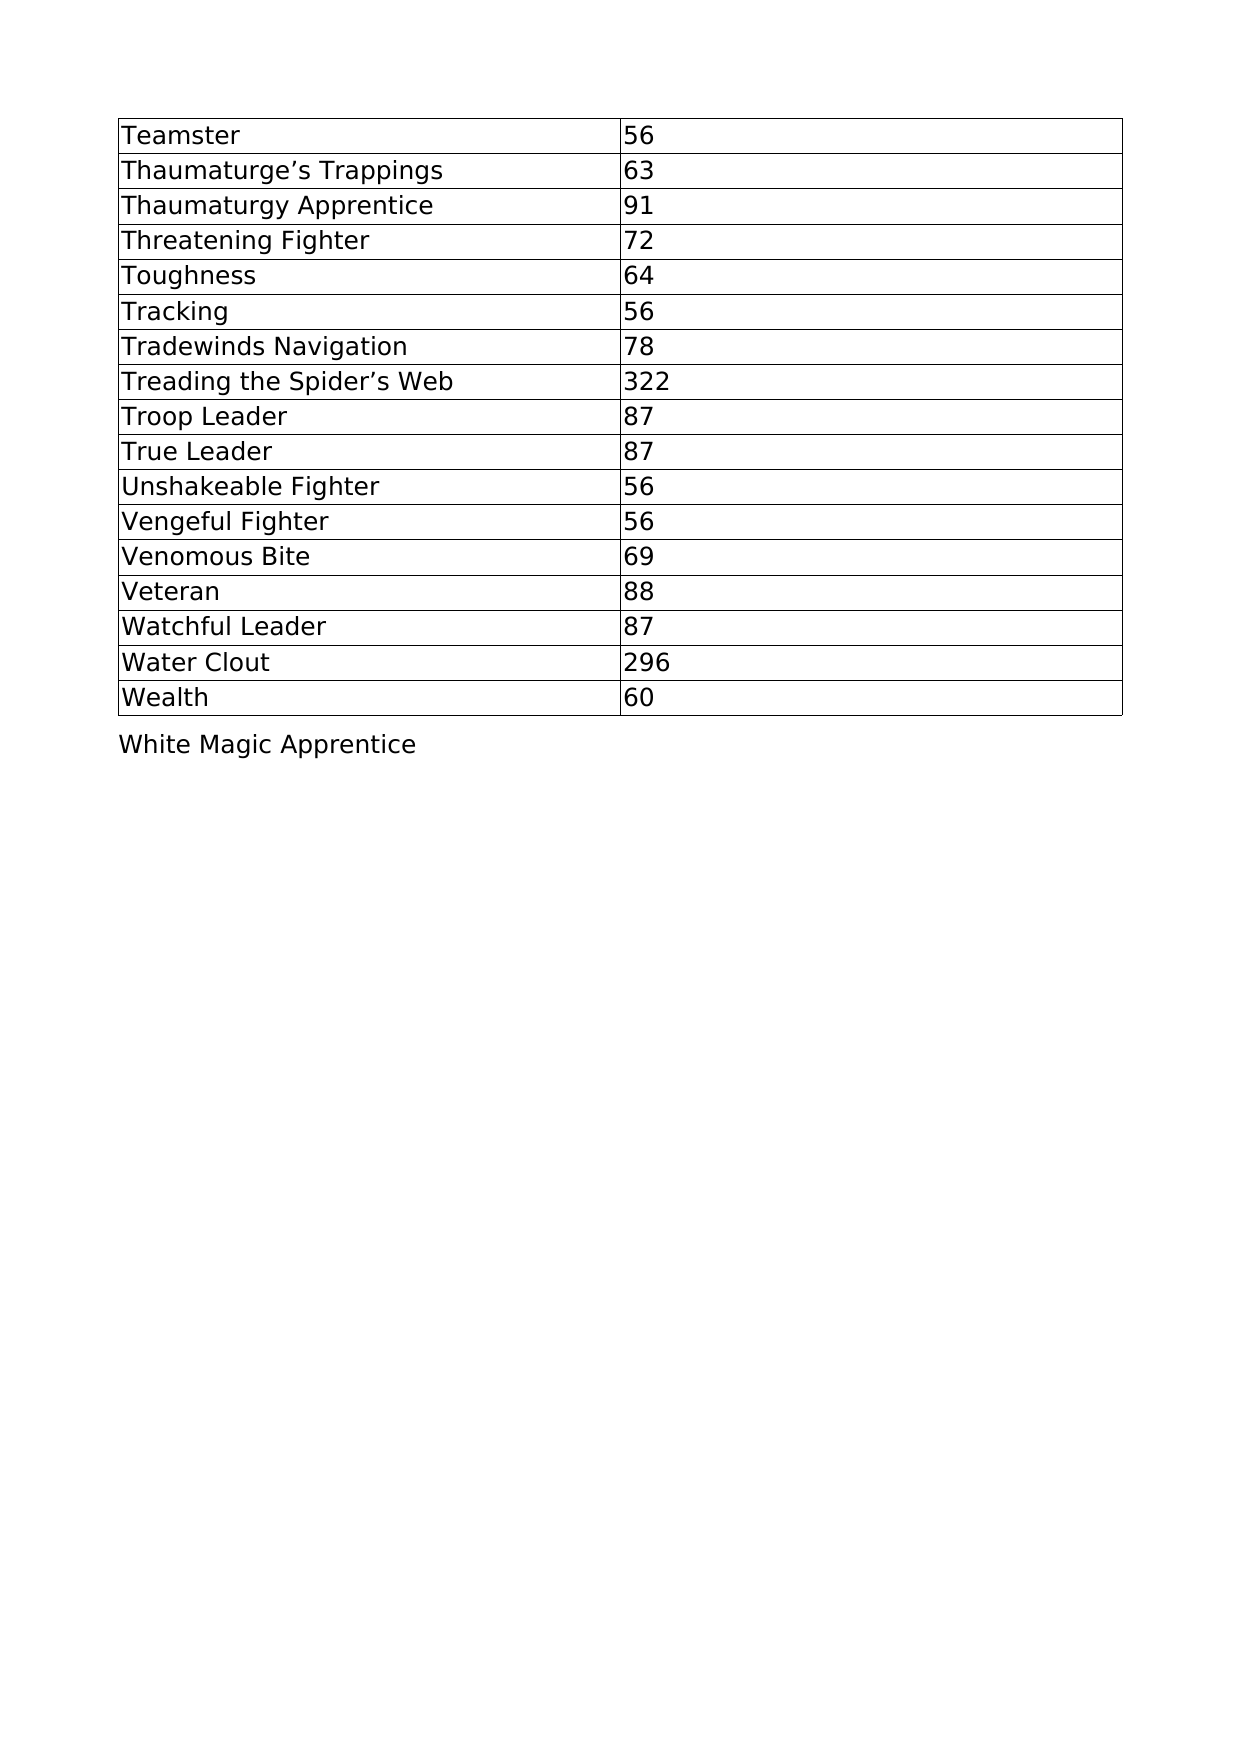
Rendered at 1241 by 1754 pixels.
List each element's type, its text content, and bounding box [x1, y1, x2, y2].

table_cell Toughness [119, 260, 620, 294]
table_cell Water Clout [119, 646, 620, 680]
table_cell Tracking [119, 295, 620, 329]
table_cell Venomous Bite [119, 540, 620, 574]
table_cell 87 [621, 400, 1122, 434]
table_cell 56 [621, 119, 1122, 153]
table_cell 60 [621, 681, 1122, 715]
table_cell Thaumaturge’s Trappings [119, 154, 620, 188]
table_cell Troop Leader [119, 400, 620, 434]
table_cell Wealth [119, 681, 620, 715]
table_cell 72 [621, 225, 1122, 258]
table_cell Thaumaturgy Apprentice [119, 189, 620, 223]
table_cell Unshakeable Fighter [119, 470, 620, 504]
table_cell Veteran [119, 576, 620, 609]
table_cell Vengeful Fighter [119, 505, 620, 539]
table_cell True Leader [119, 435, 620, 469]
text White Magic Apprentice [118, 730, 1122, 759]
table_cell 322 [621, 365, 1122, 399]
table_cell 56 [621, 505, 1122, 539]
table_cell 56 [621, 295, 1122, 329]
table_cell 296 [621, 646, 1122, 680]
table_cell 56 [621, 470, 1122, 504]
table_cell Teamster [119, 119, 620, 153]
table_cell Tradewinds Navigation [119, 330, 620, 364]
table_cell 78 [621, 330, 1122, 364]
table_cell Watchful Leader [119, 611, 620, 645]
table_cell 87 [621, 435, 1122, 469]
table_cell 63 [621, 154, 1122, 188]
table_cell 91 [621, 189, 1122, 223]
table_cell Treading the Spider’s Web [119, 365, 620, 399]
table_cell Threatening Fighter [119, 225, 620, 258]
table_cell 87 [621, 611, 1122, 645]
table_cell 69 [621, 540, 1122, 574]
table_cell 88 [621, 576, 1122, 609]
table_cell 64 [621, 260, 1122, 294]
